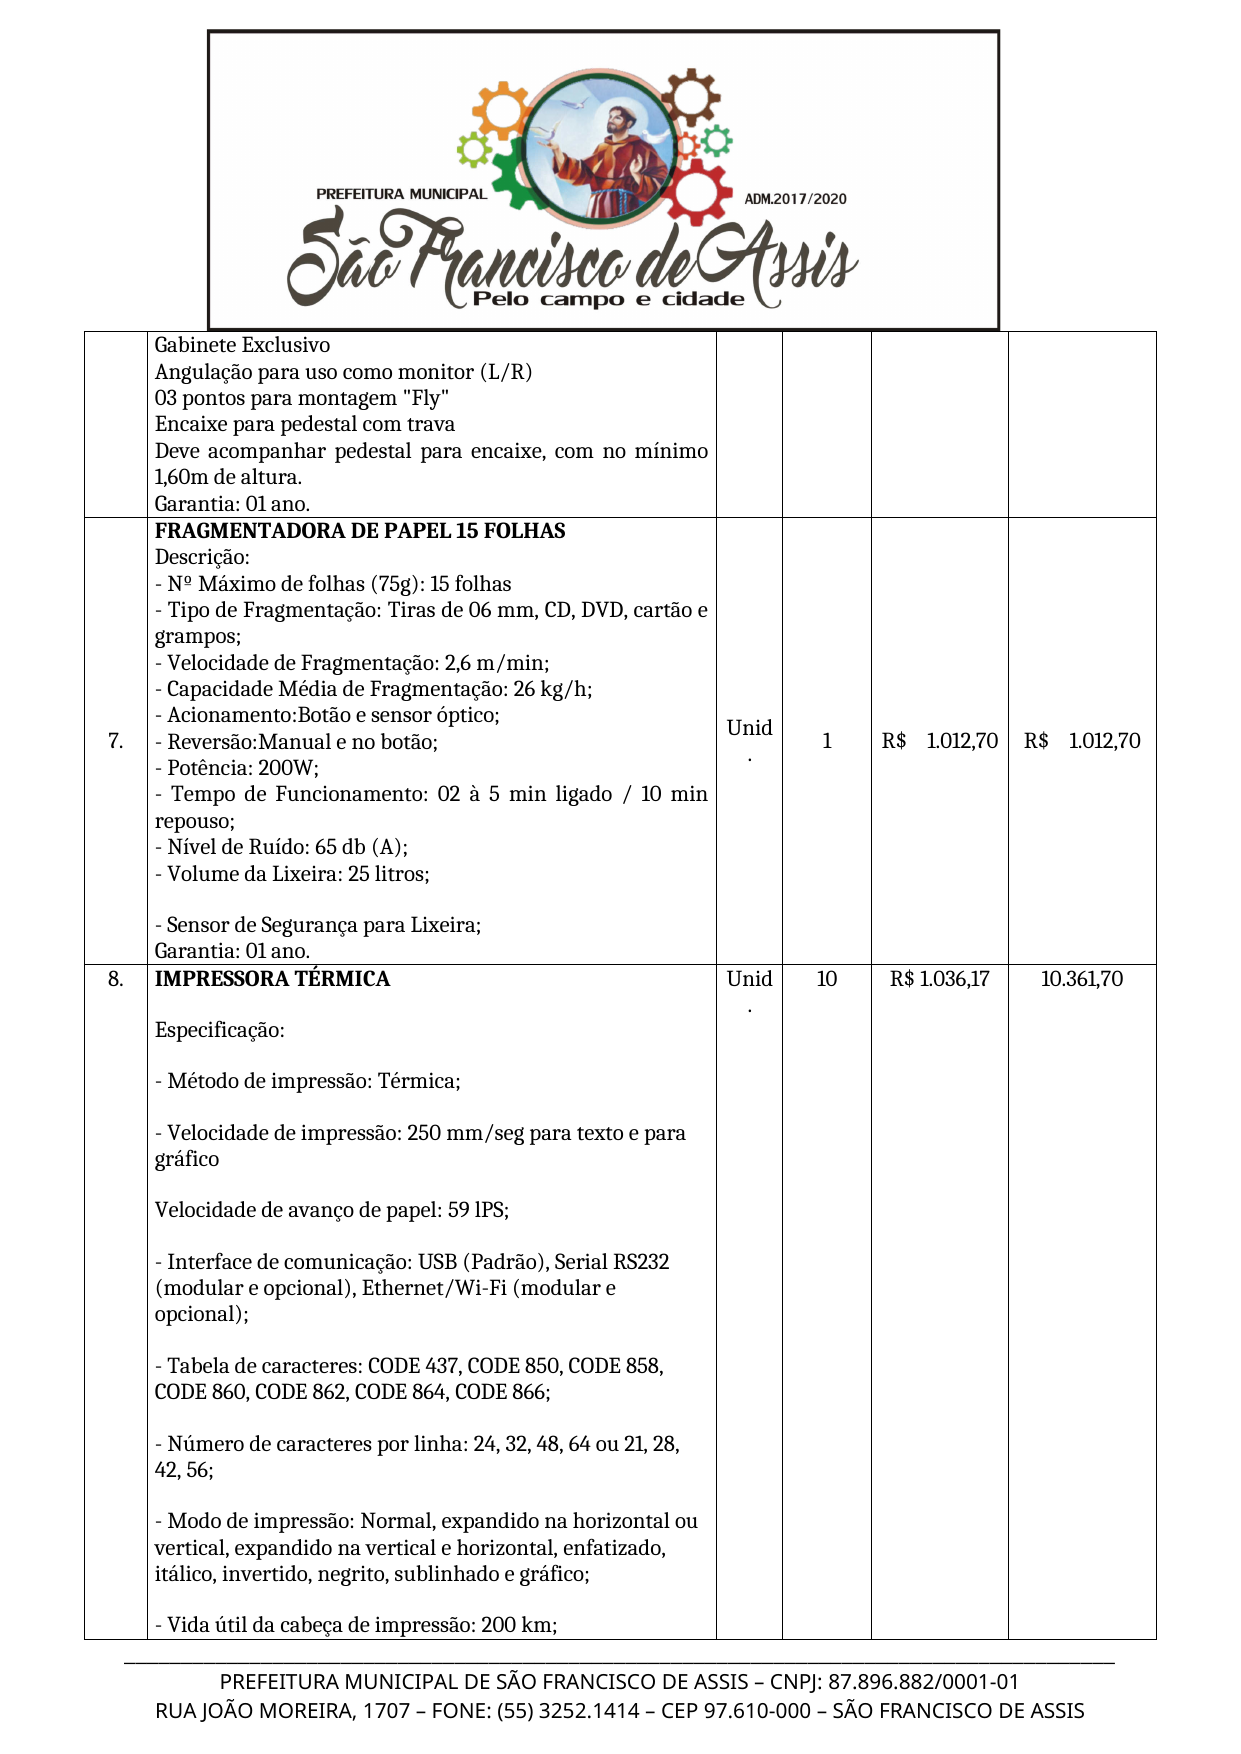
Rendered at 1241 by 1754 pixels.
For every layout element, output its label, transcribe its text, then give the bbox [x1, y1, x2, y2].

table_cell [85, 332, 147, 517]
table_cell 10.361,70 [1009, 965, 1156, 1638]
table_cell 7. [85, 518, 147, 964]
table_cell FRAGMENTADORA DE PAPEL 15 FOLHAS Descrição: - Nº Máximo de folhas (75g): 15 folhas - Tipo de Fragmentação: Tiras de 06 mm, CD, DVD, cartão e grampos; - Velocidade de Fragmentação: 2,6 m/min; - Capacidade Média de Fragmentação: 26 kg/h; - Acionamento:Botão e sensor óptico; - Reversão:Manual e no botão; - Potência: 200W; - Tempo de Funcionamento: 02 à 5 min ligado / 10 min repouso; - Nível de Ruído: 65 db (A); - Volume da Lixeira: 25 litros; - Sensor de Segurança para Lixeira; Garantia: 01 ano. [148, 518, 716, 964]
table_cell 8. [85, 965, 147, 1638]
table_cell IMPRESSORA TÉRMICA Especificação: - Método de impressão: Térmica; - Velocidade de impressão: 250 mm/seg para texto e para gráfico Velocidade de avanço de papel: 59 lPS; - Interface de comunicação: USB (Padrão), Serial RS232 (modular e opcional), Ethernet/Wi-Fi (modular e opcional); - Tabela de caracteres: CODE 437, CODE 850, CODE 858, CODE 860, CODE 862, CODE 864, CODE 866; - Número de caracteres por linha: 24, 32, 48, 64 ou 21, 28, 42, 56; - Modo de impressão: Normal, expandido na horizontal ou vertical, expandido na vertical e horizontal, enfatizado, itálico, invertido, negrito, sublinhado e gráfico; - Vida útil da cabeça de impressão: 200 km; [148, 965, 716, 1638]
table_cell Unid. [717, 965, 782, 1638]
table_cell [717, 332, 782, 517]
table_cell [1009, 332, 1156, 517]
table_cell [783, 332, 871, 517]
table_cell 1 [783, 518, 871, 964]
table_cell R$ 1.012,70 [872, 518, 1008, 964]
table_cell 10 [783, 965, 871, 1638]
table_cell R$ 1.012,70 [1009, 518, 1156, 964]
table_cell Gabinete Exclusivo Angulação para uso como monitor (L/R) 03 pontos para montagem "Fly" Encaixe para pedestal com trava Deve acompanhar pedestal para encaixe, com no mínimo 1,60m de altura. Garantia: 01 ano. [148, 332, 716, 517]
table_cell R$ 1.036,17 [872, 965, 1008, 1638]
table_cell [872, 332, 1008, 517]
table_cell Unid. [717, 518, 782, 964]
